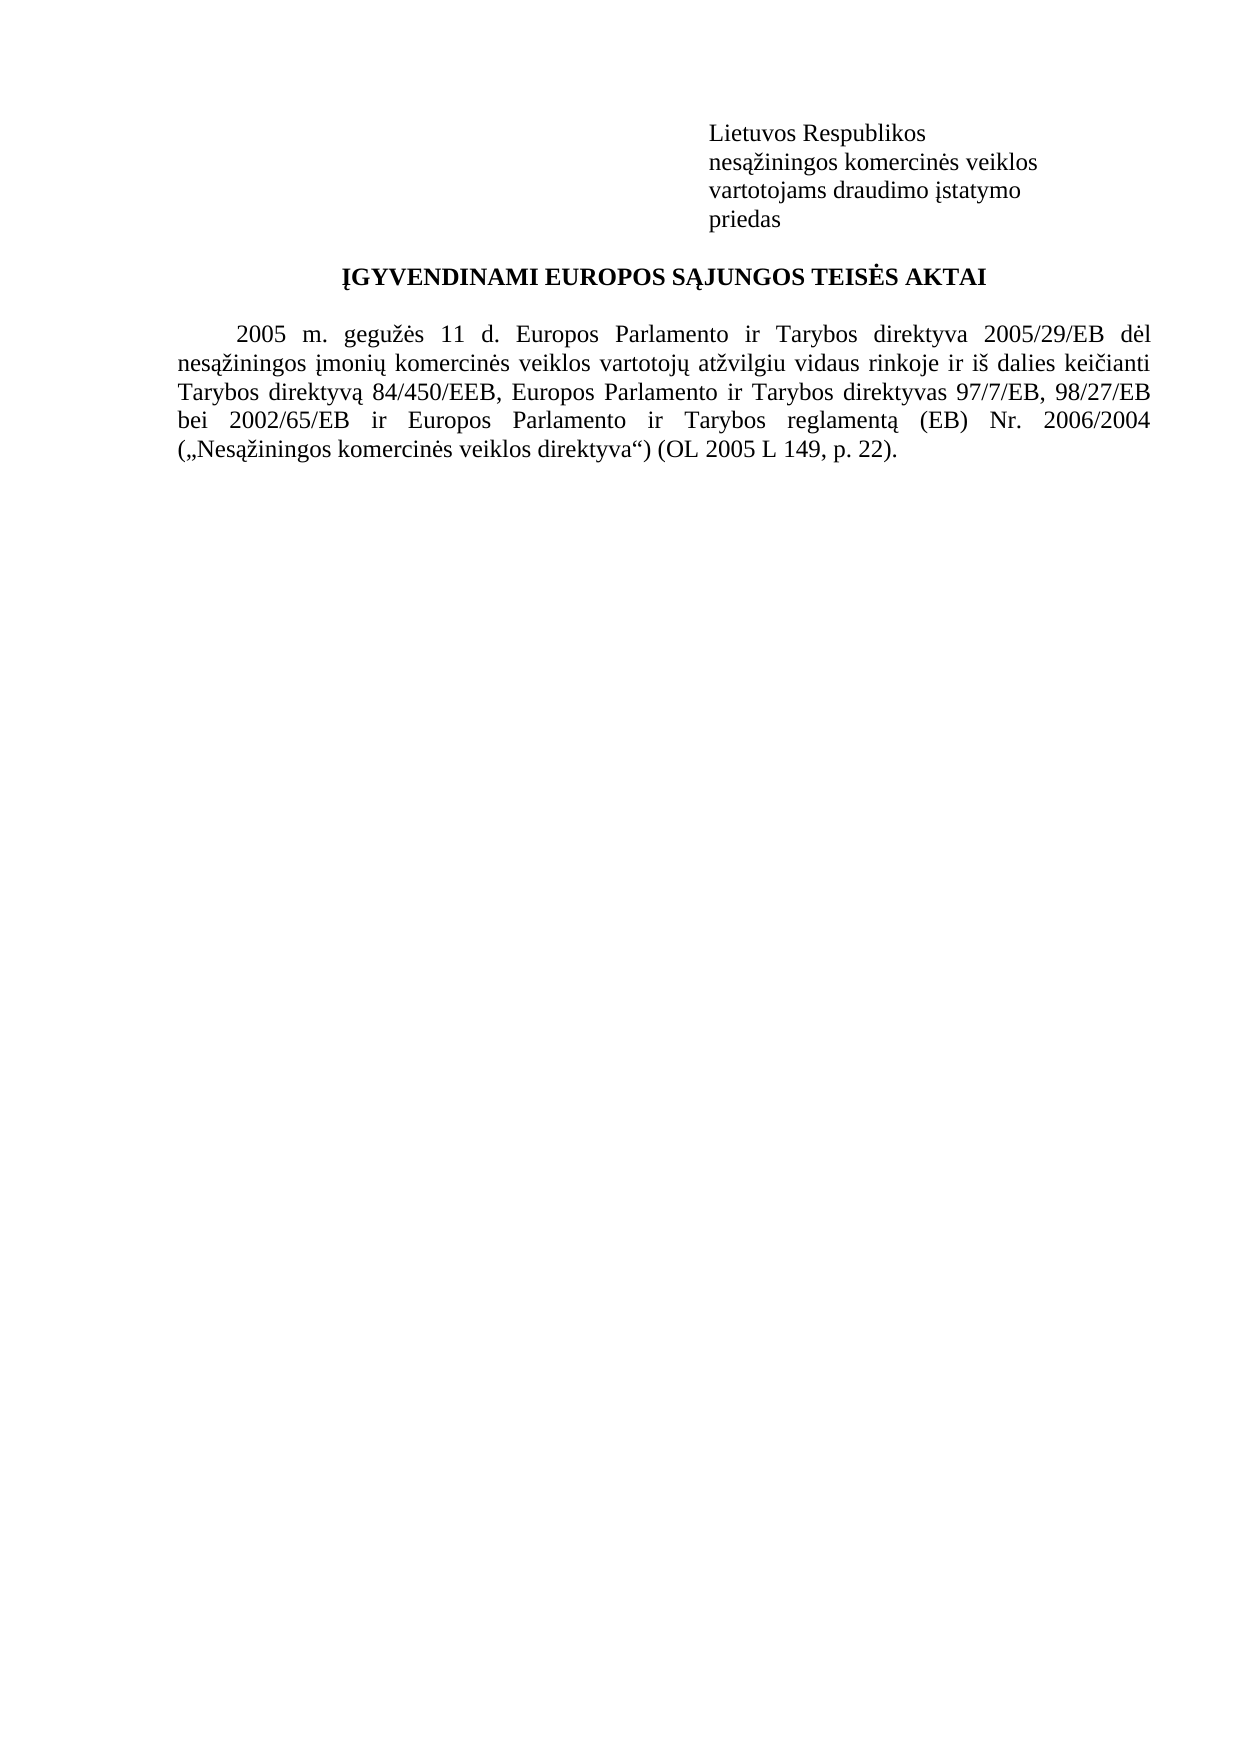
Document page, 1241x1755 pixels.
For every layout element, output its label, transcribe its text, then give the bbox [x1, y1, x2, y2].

text 2005 m. gegužės 11 d. Europos Parlamento ir Tarybos direktyva 2005/29/EB dėl nesąžiningos įmonių komercinės veiklos vartotojų atžvilgiu vidaus rinkoje ir iš dalies keičianti Tarybos direktyvą 84/450/EEB, Europos Parlamento ir Tarybos direktyvas 97/7/EB, 98/27/EB bei 2002/65/EB ir Europos Parlamento ir Tarybos reglamentą (EB) Nr. 2006/2004 („Nesąžiningos komercinės veiklos direktyva“) (OL 2005 L 149, p. 22). [177, 319, 1152, 463]
text Lietuvos Respublikos nesąžiningos komercinės veiklos vartotojams draudimo įstatymo priedas [709, 118, 1152, 233]
text ĮGYVENDINAMI EUROPOS SĄJUNGOS TEISĖS AKTAI [177, 262, 1152, 291]
